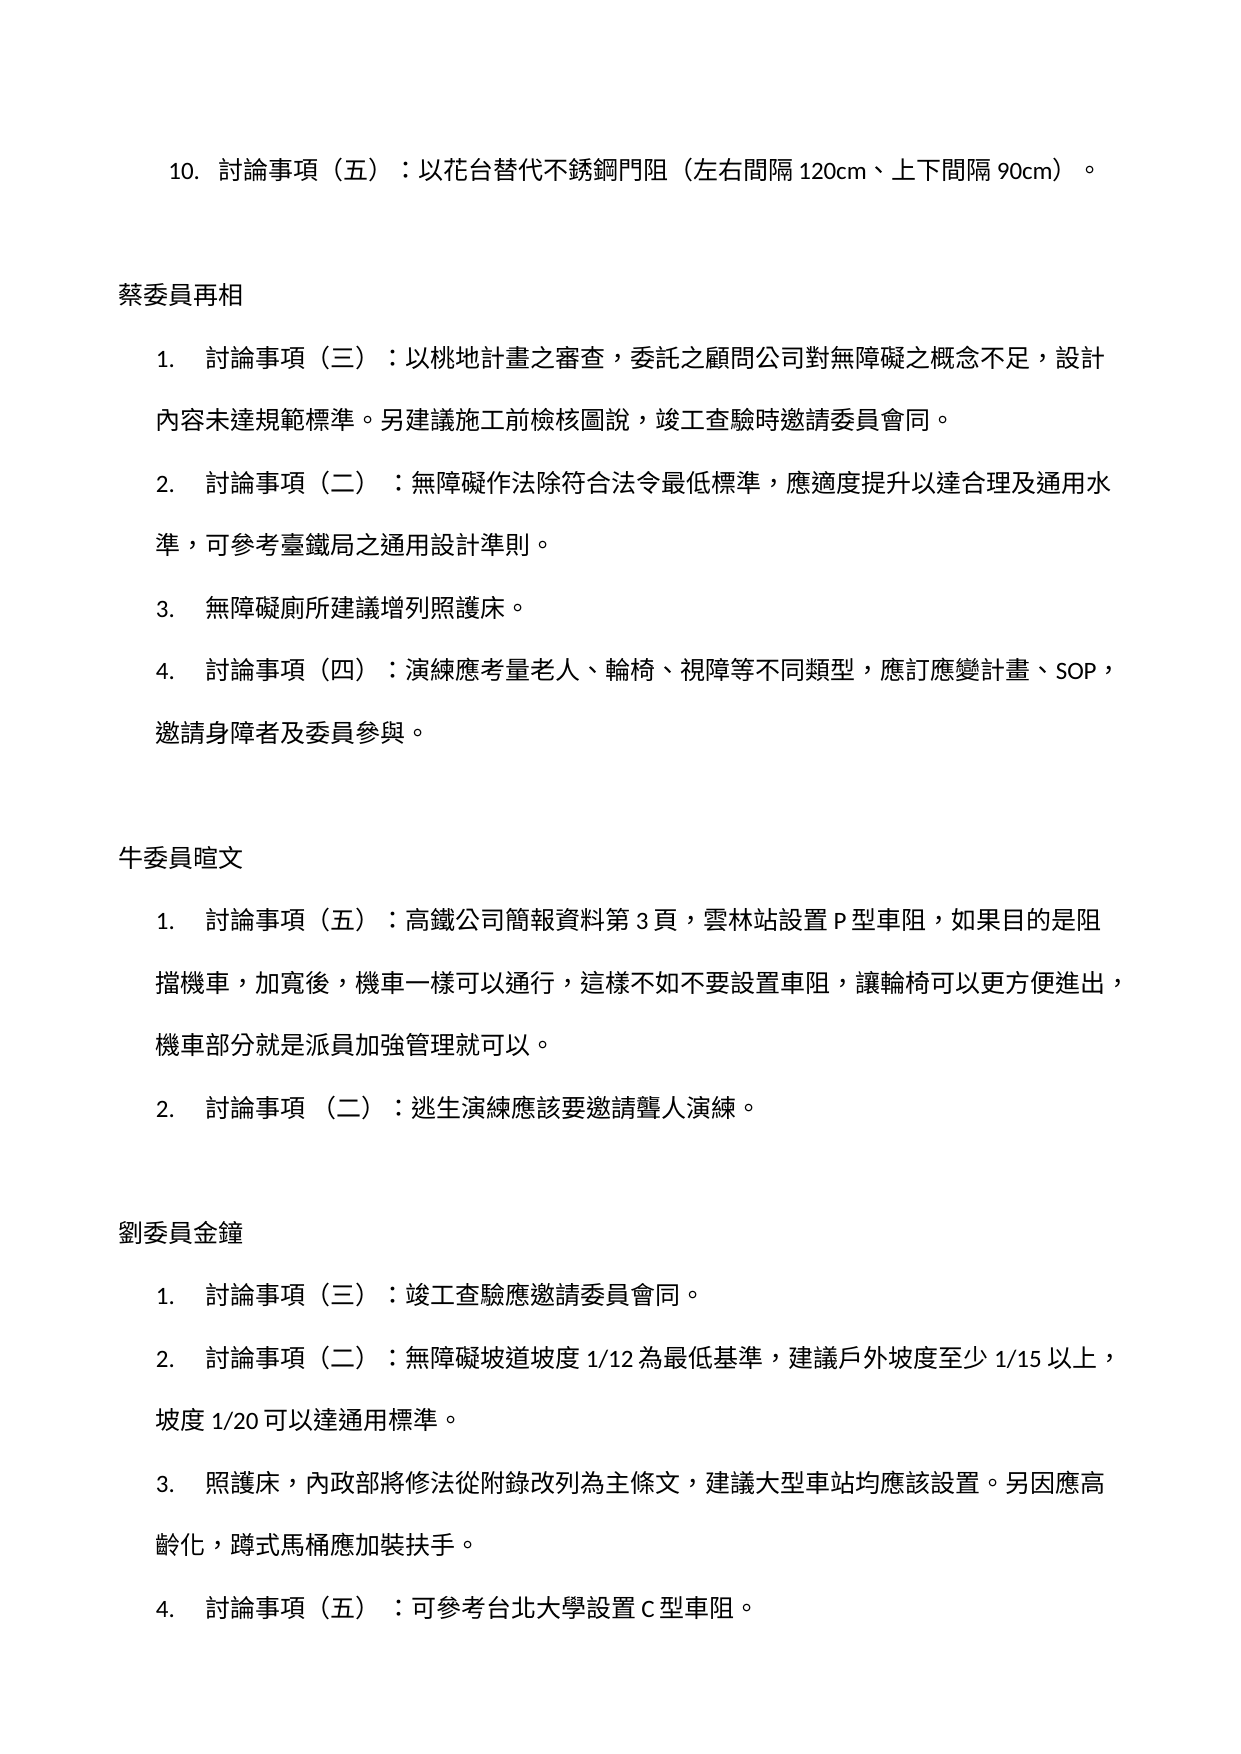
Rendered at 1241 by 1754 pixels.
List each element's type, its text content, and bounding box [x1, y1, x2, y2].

list 討論事項（五）：高鐵公司簡報資料第3頁，雲林站設置P型車阻，如果目的是阻擋機車，加寬後，機車一樣可以通行，這樣不如不要設置車阻，讓輪椅可以更方便進出，機車部分就是派員加強管理就可以。 [156, 877, 1122, 1064]
list 討論事項（三）：竣工查驗應邀請委員會同。 [156, 1252, 1122, 1314]
list 無障礙廁所建議增列照護床。 [156, 564, 1122, 627]
text 牛委員暄文 [118, 814, 1122, 877]
text 蔡委員再相 [118, 252, 1122, 314]
list 討論事項（二） ：無障礙作法除符合法令最低標準，應適度提升以達合理及通用水準，可參考臺鐵局之通用設計準則。 [156, 439, 1122, 564]
list 討論事項 （二）：逃生演練應該要邀請聾人演練。 [156, 1064, 1122, 1127]
list 討論事項（五） ：可參考台北大學設置C型車阻。 [156, 1564, 1122, 1627]
text 劉委員金鐘 [118, 1189, 1122, 1252]
list 照護床，內政部將修法從附錄改列為主條文，建議大型車站均應該設置。另因應高齡化，蹲式馬桶應加裝扶手。 [156, 1439, 1122, 1564]
list 討論事項（二）：無障礙坡道坡度1/12為最低基準，建議戶外坡度至少 1/15 以上，坡度1/20可以達通用標準。 [156, 1314, 1122, 1439]
list 討論事項（五）：以花台替代不銹鋼門阻（左右間隔120cm、上下間隔90cm）。 [168, 127, 1122, 189]
list 討論事項（三）：以桃地計畫之審查，委託之顧問公司對無障礙之概念不足，設計內容未達規範標準。另建議施工前檢核圖說，竣工查驗時邀請委員會同。 [156, 314, 1122, 439]
list 討論事項（四）：演練應考量老人、輪椅、視障等不同類型，應訂應變計畫、SOP，邀請身障者及委員參與。 [156, 627, 1122, 752]
